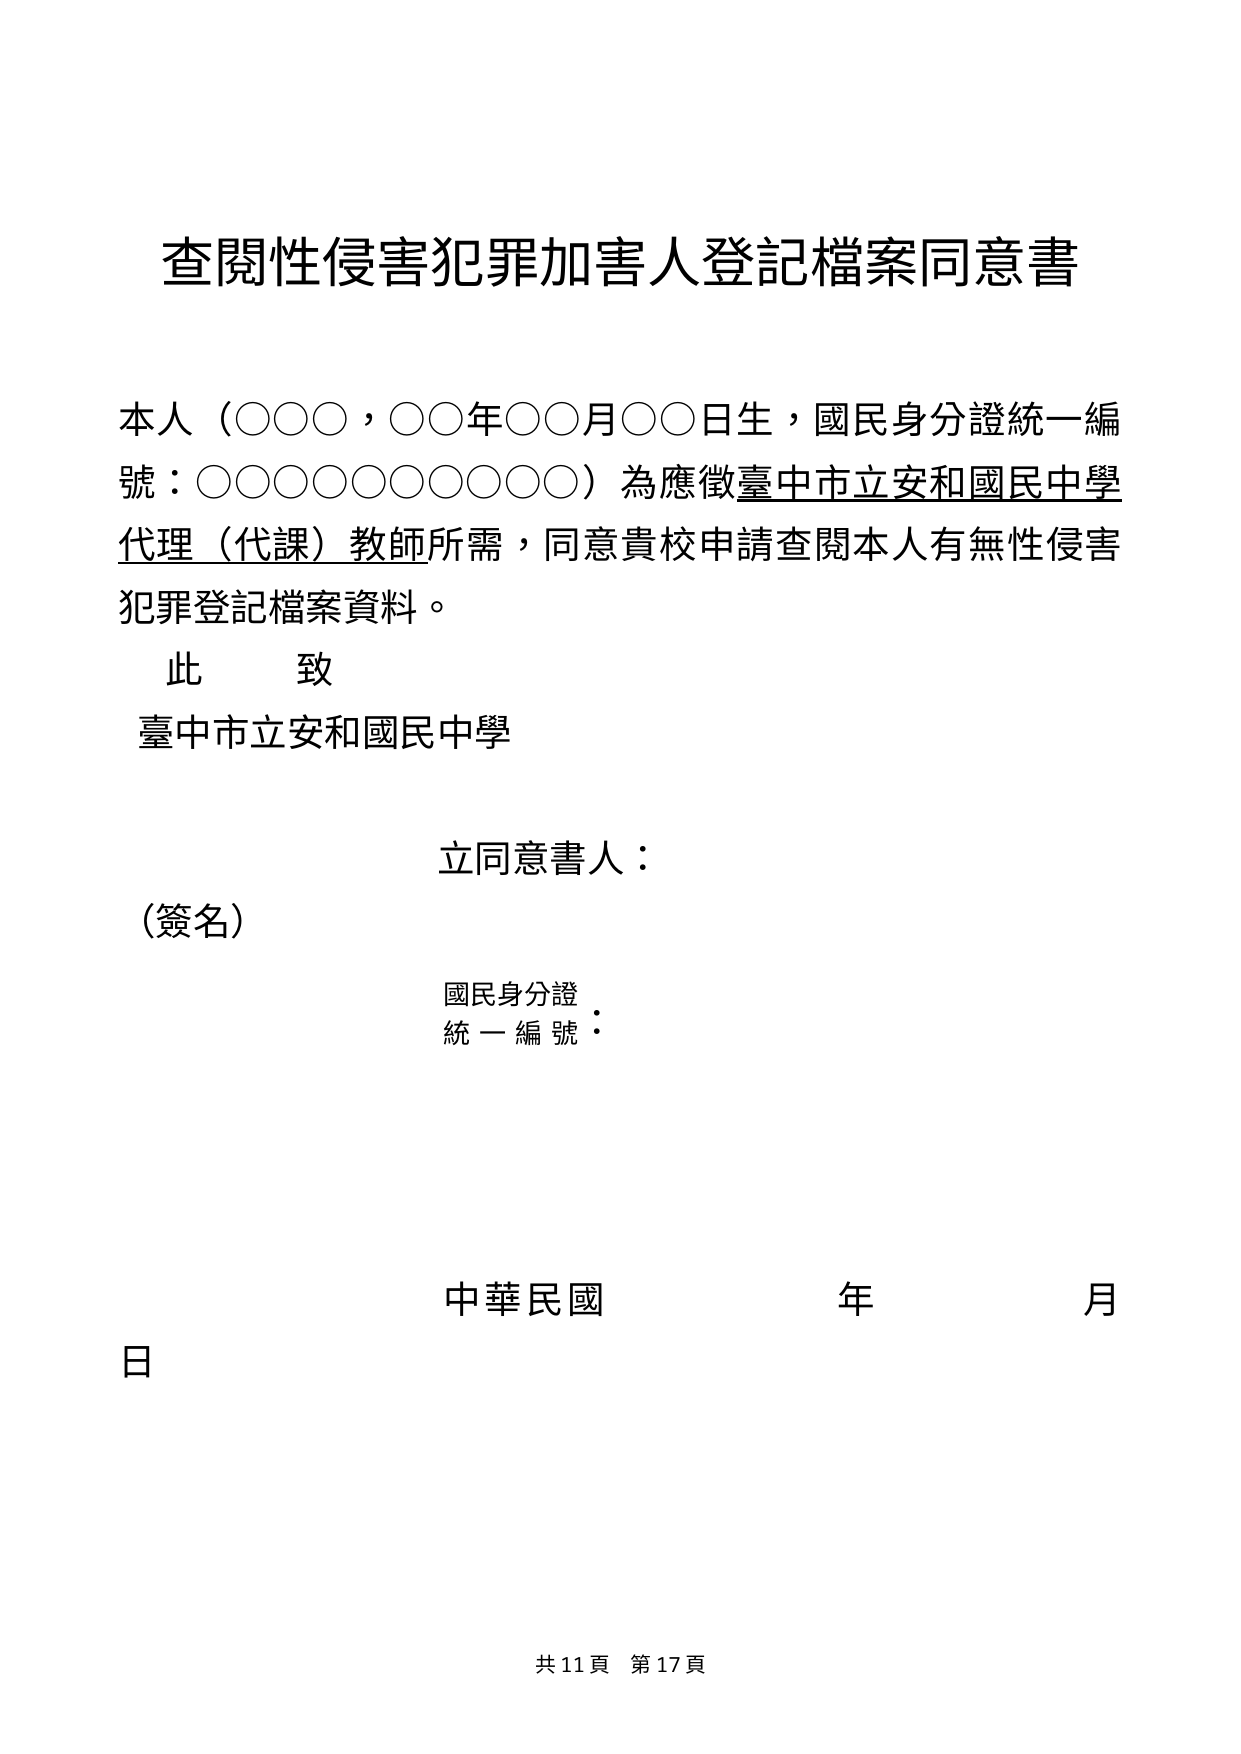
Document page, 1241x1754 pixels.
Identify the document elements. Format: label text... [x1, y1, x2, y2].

text 立同意書人： （簽名） [118, 814, 1122, 939]
text 此 致 [118, 625, 1122, 688]
text 本人（○○○，○○年○○月○○日生，國民身分證統一編號：○○○○○○○○○○）為應徵臺中市立安和國民中學代理（代課）教師所需，同意貴校申請查閱本人有無性侵害犯罪登記檔案資料。 [118, 375, 1122, 625]
text 國民身分證統一編號： [118, 939, 1122, 1064]
text 中華民國 年 月 日 [118, 1255, 1122, 1380]
text 查閱性侵害犯罪加害人登記檔案同意書 [118, 186, 1122, 311]
text 臺中市立安和國民中學 [118, 688, 1122, 750]
